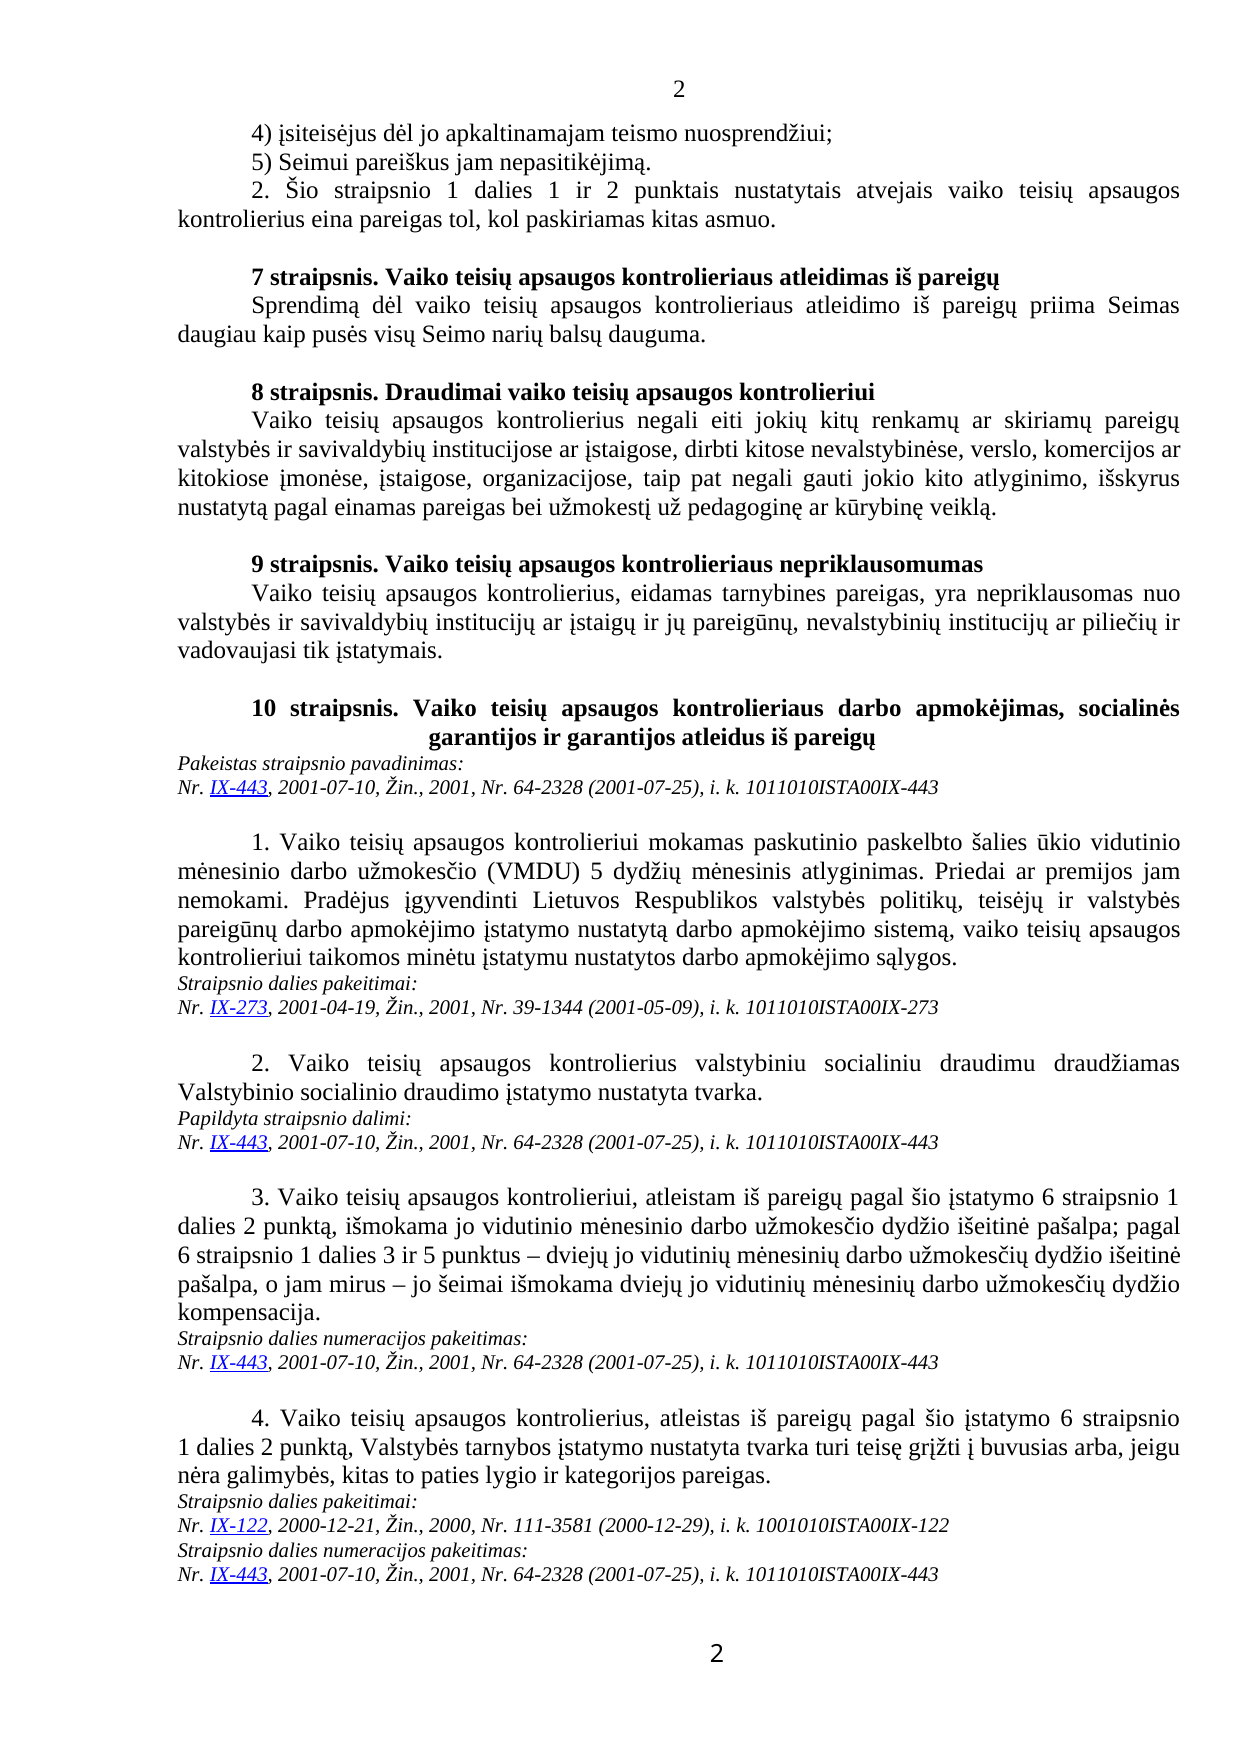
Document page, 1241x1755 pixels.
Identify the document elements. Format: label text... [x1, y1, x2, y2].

text Straipsnio dalies numeracijos pakeitimas: [177, 1326, 1181, 1350]
text Nr. IX-122, 2000-12-21, Žin., 2000, Nr. 111-3581 (2000-12-29), i. k. 1001010ISTA00IX-122 [177, 1513, 1181, 1537]
text Nr. IX-443, 2001-07-10, Žin., 2001, Nr. 64-2328 (2001-07-25), i. k. 1011010ISTA00IX-443 [177, 1350, 1181, 1374]
text 3. Vaiko teisių apsaugos kontrolieriui, atleistam iš pareigų pagal šio įstatymo 6 straipsnio 1 dalies 2 punktą, išmokama jo vidutinio mėnesinio darbo užmokesčio dydžio išeitinė pašalpa; pagal 6 straipsnio 1 dalies 3 ir 5 punktus – dviejų jo vidutinių mėnesinių darbo užmokesčių dydžio išeitinė pašalpa, o jam mirus – jo šeimai išmokama dviejų jo vidutinių mėnesinių darbo užmokesčių dydžio kompensacija. [177, 1182, 1181, 1326]
text 2. Vaiko teisių apsaugos kontrolierius valstybiniu socialiniu draudimu draudžiamas Valstybinio socialinio draudimo įstatymo nustatyta tvarka. [177, 1048, 1181, 1106]
text 4) įsiteisėjus dėl jo apkaltinamajam teismo nuosprendžiui; [177, 118, 1181, 147]
text 7 straipsnis. Vaiko teisių apsaugos kontrolieriaus atleidimas iš pareigų [177, 262, 1181, 291]
text Papildyta straipsnio dalimi: [177, 1106, 1181, 1130]
text 8 straipsnis. Draudimai vaiko teisių apsaugos kontrolieriui [177, 377, 1181, 406]
text Straipsnio dalies pakeitimai: [177, 1489, 1181, 1513]
text 4. Vaiko teisių apsaugos kontrolierius, atleistas iš pareigų pagal šio įstatymo 6 straipsnio 1 dalies 2 punktą, Valstybės tarnybos įstatymo nustatyta tvarka turi teisę grįžti į buvusias arba, jeigu nėra galimybės, kitas to paties lygio ir kategorijos pareigas. [177, 1403, 1181, 1489]
text Sprendimą dėl vaiko teisių apsaugos kontrolieriaus atleidimo iš pareigų priima Seimas daugiau kaip pusės visų Seimo narių balsų dauguma. [177, 291, 1181, 348]
text Straipsnio dalies numeracijos pakeitimas: [177, 1537, 1181, 1562]
text Vaiko teisių apsaugos kontrolierius, eidamas tarnybines pareigas, yra nepriklausomas nuo valstybės ir savivaldybių institucijų ar įstaigų ir jų pareigūnų, nevalstybinių institucijų ar piliečių ir vadovaujasi tik įstatymais. [177, 578, 1181, 664]
text 2. Šio straipsnio 1 dalies 1 ir 2 punktais nustatytais atvejais vaiko teisių apsaugos kontrolierius eina pareigas tol, kol paskiriamas kitas asmuo. [177, 176, 1181, 233]
text 1. Vaiko teisių apsaugos kontrolieriui mokamas paskutinio paskelbto šalies ūkio vidutinio mėnesinio darbo užmokesčio (VMDU) 5 dydžių mėnesinis atlyginimas. Priedai ar premijos jam nemokami. Pradėjus įgyvendinti Lietuvos Respublikos valstybės politikų, teisėjų ir valstybės pareigūnų darbo apmokėjimo įstatymo nustatytą darbo apmokėjimo sistemą, vaiko teisių apsaugos kontrolieriui taikomos minėtu įstatymu nustatytos darbo apmokėjimo sąlygos. [177, 827, 1181, 971]
text Nr. IX-273, 2001-04-19, Žin., 2001, Nr. 39-1344 (2001-05-09), i. k. 1011010ISTA00IX-273 [177, 995, 1181, 1019]
text 10 straipsnis. Vaiko teisių apsaugos kontrolieriaus darbo apmokėjimas, socialinės garantijos ir garantijos atleidus iš pareigų [251, 693, 1181, 751]
text Nr. IX-443, 2001-07-10, Žin., 2001, Nr. 64-2328 (2001-07-25), i. k. 1011010ISTA00IX-443 [177, 1562, 1181, 1586]
text Nr. IX-443, 2001-07-10, Žin., 2001, Nr. 64-2328 (2001-07-25), i. k. 1011010ISTA00IX-443 [177, 775, 1181, 799]
text Vaiko teisių apsaugos kontrolierius negali eiti jokių kitų renkamų ar skiriamų pareigų valstybės ir savivaldybių institucijose ar įstaigose, dirbti kitose nevalstybinėse, verslo, komercijos ar kitokiose įmonėse, įstaigose, organizacijose, taip pat negali gauti jokio kito atlyginimo, išskyrus nustatytą pagal einamas pareigas bei užmokestį už pedagoginę ar kūrybinę veiklą. [177, 406, 1181, 521]
text Nr. IX-443, 2001-07-10, Žin., 2001, Nr. 64-2328 (2001-07-25), i. k. 1011010ISTA00IX-443 [177, 1130, 1181, 1154]
text Pakeistas straipsnio pavadinimas: [177, 751, 1181, 775]
text 9 straipsnis. Vaiko teisių apsaugos kontrolieriaus nepriklausomumas [177, 549, 1181, 578]
text 5) Seimui pareiškus jam nepasitikėjimą. [177, 147, 1181, 176]
text Straipsnio dalies pakeitimai: [177, 971, 1181, 995]
